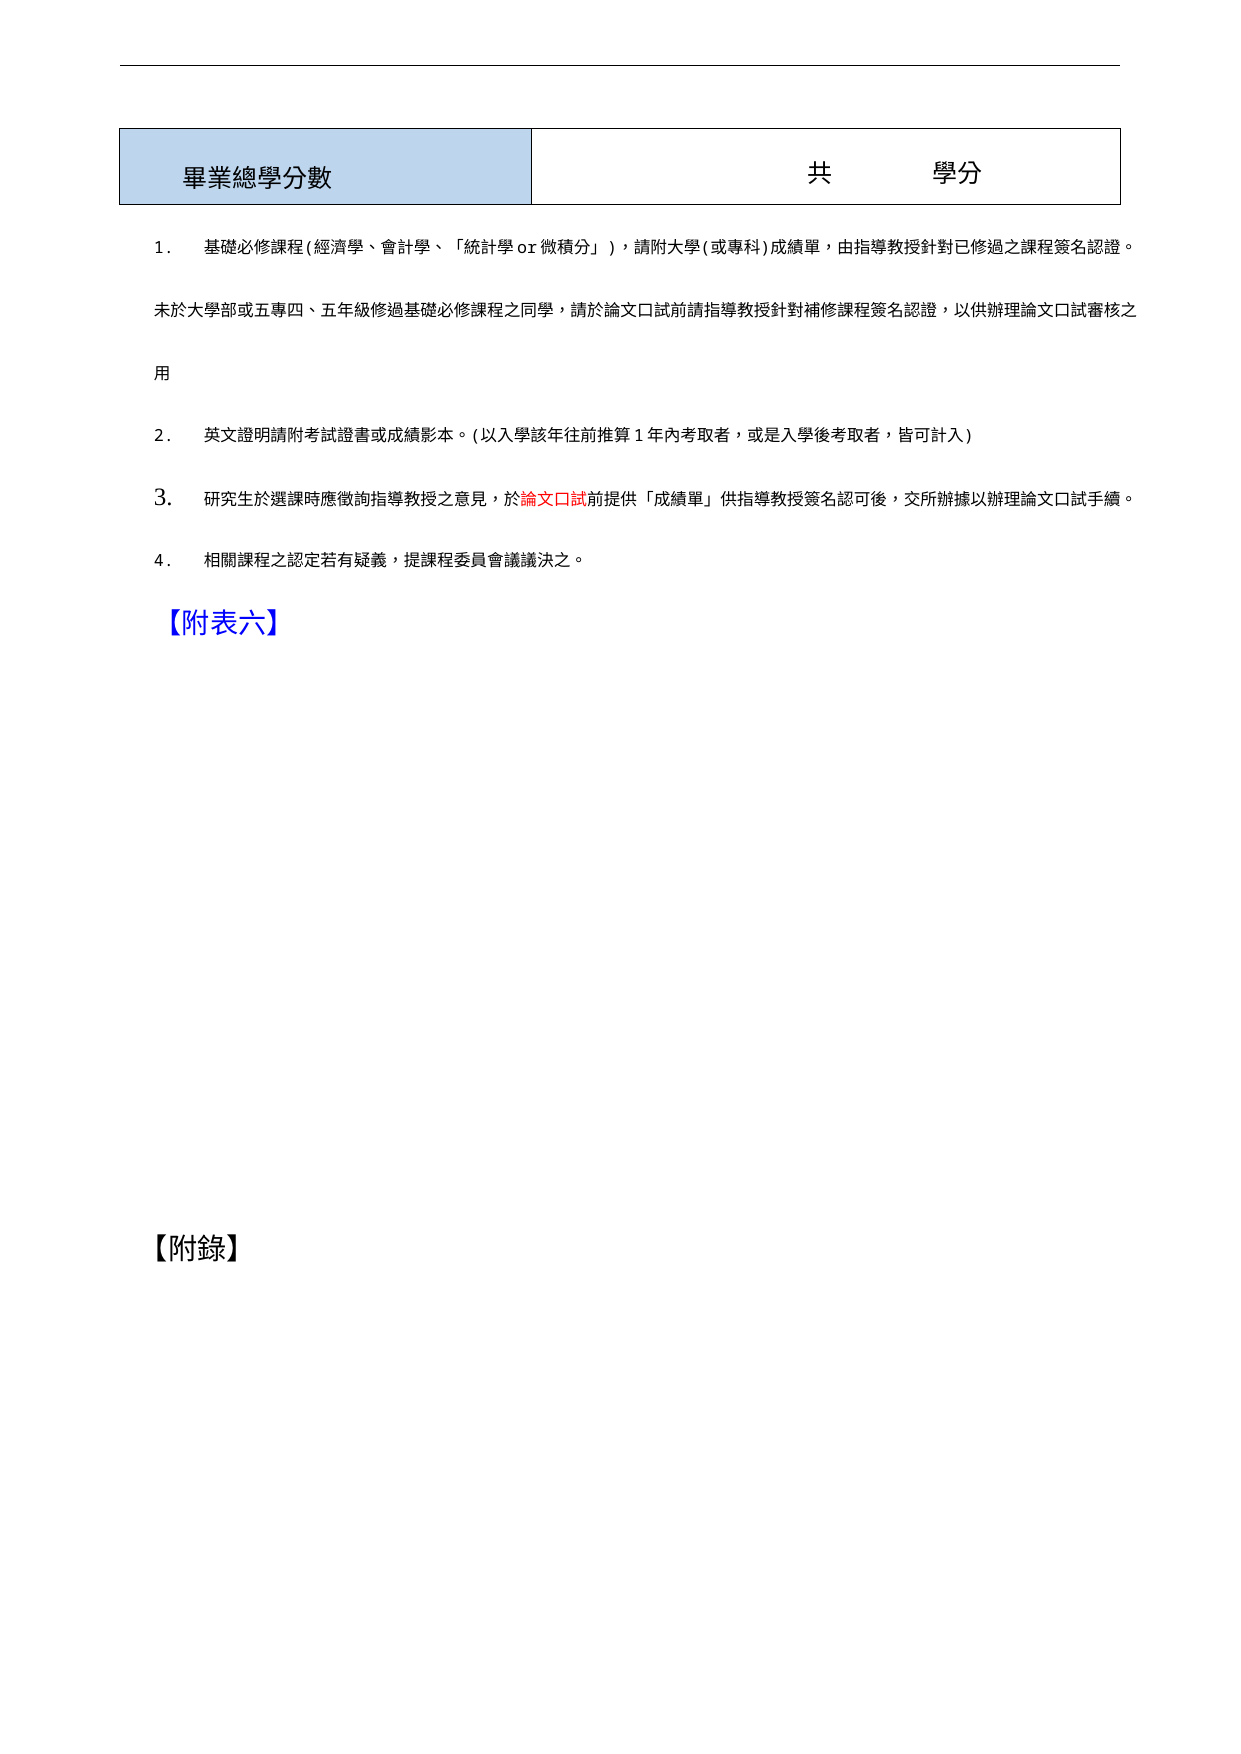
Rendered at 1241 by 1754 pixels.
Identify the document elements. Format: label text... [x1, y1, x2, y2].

table_cell [120, 66, 1120, 128]
table_cell 畢業總學分數 [120, 129, 531, 204]
list 基礎必修課程(經濟學、會計學、「統計學or微積分」)，請附大學(或專科)成績單，由指導教授針對已修過之課程簽名認證。未於大學部或五專四、五年級修過基礎必修課程之同學，請於論文口試前請指導教授針對補修課程簽名認證，以供辦理論文口試審核之用 [153, 205, 1152, 393]
table_cell 共 學分 [532, 129, 1120, 204]
list 英文證明請附考試證書或成績影本。(以入學該年往前推算1年內考取者，或是入學後考取者，皆可計入) [153, 393, 1152, 455]
text 【附表六】 [153, 580, 1152, 643]
list 研究生於選課時應徵詢指導教授之意見，於論文口試前提供「成績單」供指導教授簽名認可後，交所辦據以辦理論文口試手續。 [153, 455, 1152, 518]
list 相關課程之認定若有疑義，提課程委員會議議決之。 [153, 518, 1152, 580]
text 【附錄】 [139, 1205, 1152, 1268]
